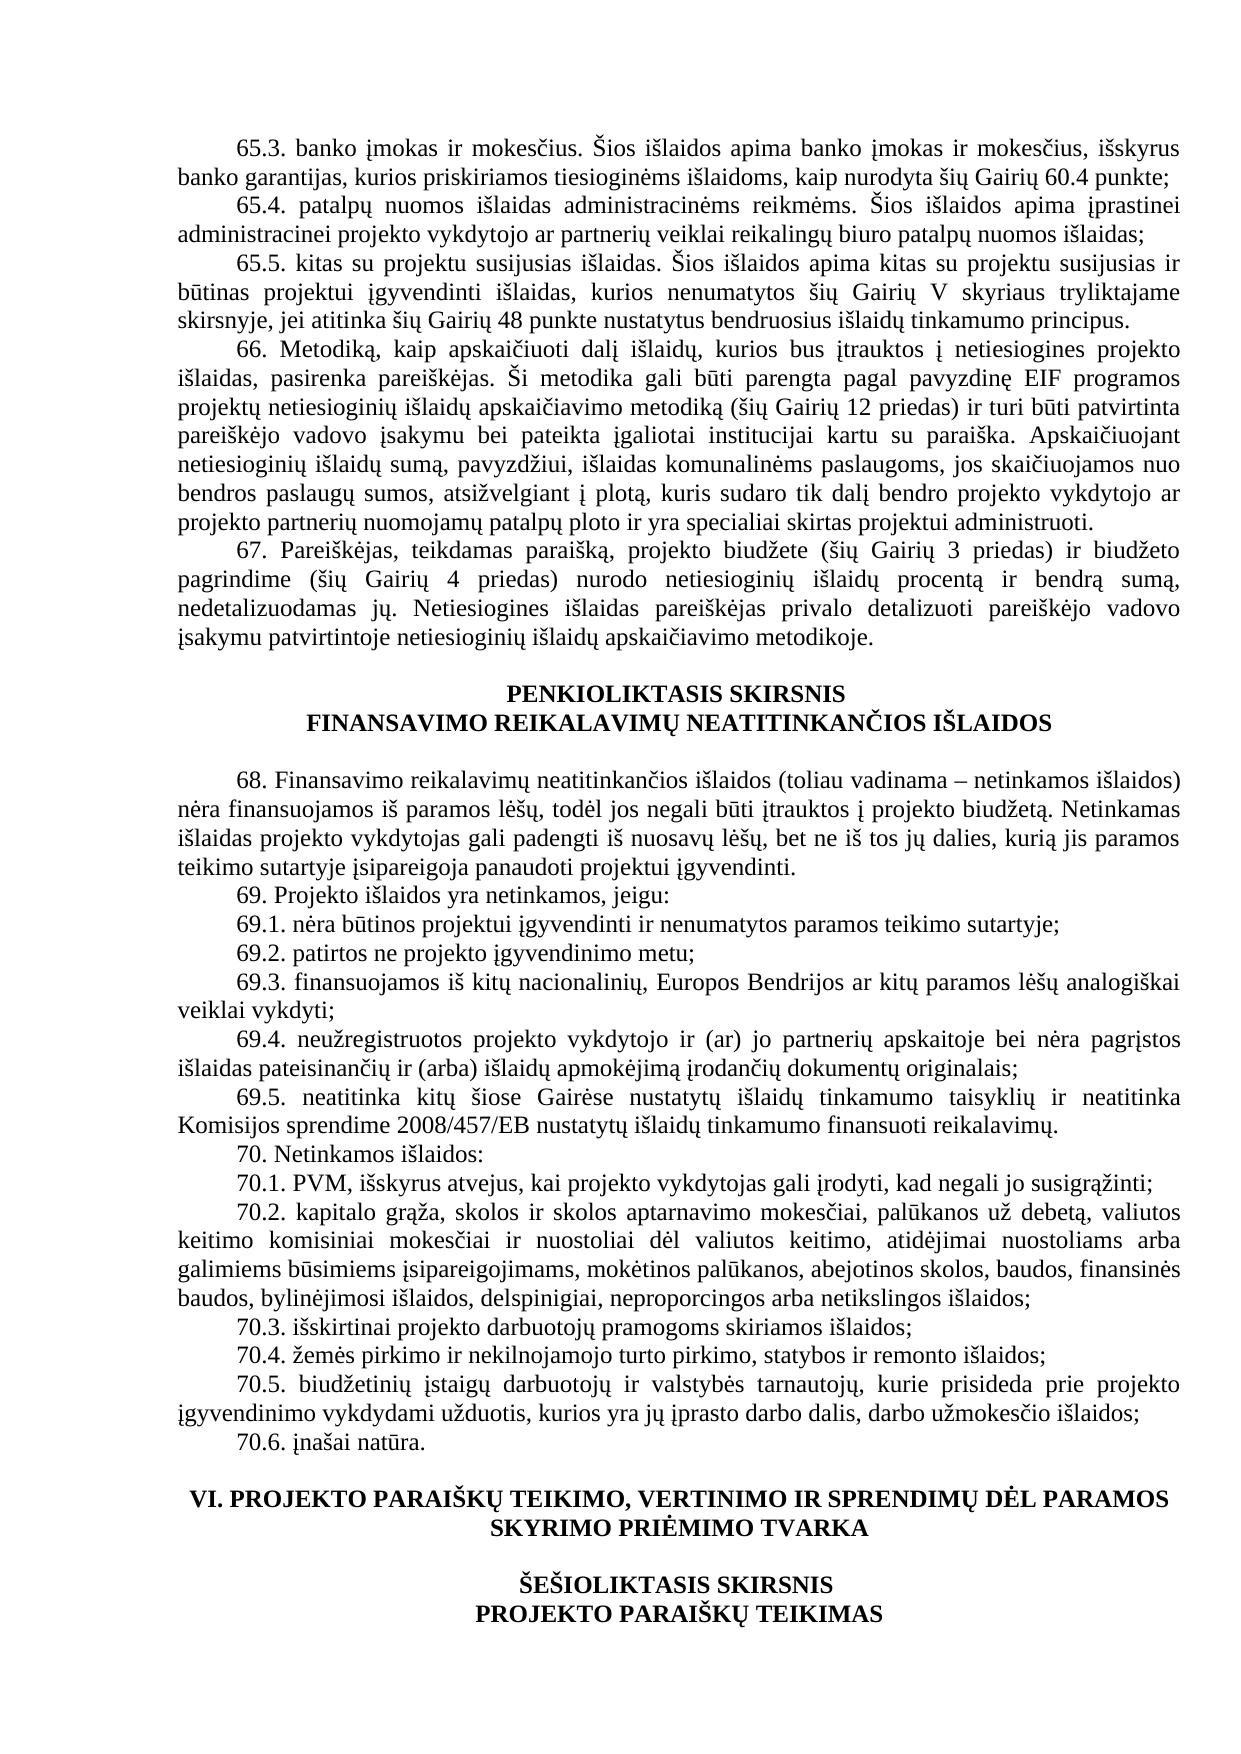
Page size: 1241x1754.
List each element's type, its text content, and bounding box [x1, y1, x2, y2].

text 65.5. kitas su projektu susijusias išlaidas. Šios išlaidos apima kitas su projektu susijusias ir būtinas projektui įgyvendinti išlaidas, kurios nenumatytos šių Gairių V skyriaus tryliktajame skirsnyje, jei atitinka šių Gairių 48 punkte nustatytus bendruosius išlaidų tinkamumo principus. [177, 248, 1181, 334]
text 70.3. išskirtinai projekto darbuotojų pramogoms skiriamos išlaidos; [177, 1312, 1181, 1340]
text VI. PROJEKTO PARAIŠKŲ TEIKIMO, VERTINIMO IR SPRENDIMŲ DĖL PARAMOS SKYRIMO PRIĖMIMO TVARKA [177, 1484, 1181, 1542]
text 66. Metodiką, kaip apskaičiuoti dalį išlaidų, kurios bus įtrauktos į netiesiogines projekto išlaidas, pasirenka pareiškėjas. Ši metodika gali būti parengta pagal pavyzdinę EIF programos projektų netiesioginių išlaidų apskaičiavimo metodiką (šių Gairių 12 priedas) ir turi būti patvirtinta pareiškėjo vadovo įsakymu bei pateikta įgaliotai institucijai kartu su paraiška. Apskaičiuojant netiesioginių išlaidų sumą, pavyzdžiui, išlaidas komunalinėms paslaugoms, jos skaičiuojamos nuo bendros paslaugų sumos, atsižvelgiant į plotą, kuris sudaro tik dalį bendro projekto vykdytojo ar projekto partnerių nuomojamų patalpų ploto ir yra specialiai skirtas projektui administruoti. [177, 334, 1181, 535]
text 70.2. kapitalo grąža, skolos ir skolos aptarnavimo mokesčiai, palūkanos už debetą, valiutos keitimo komisiniai mokesčiai ir nuostoliai dėl valiutos keitimo, atidėjimai nuostoliams arba galimiems būsimiems įsipareigojimams, mokėtinos palūkanos, abejotinos skolos, baudos, finansinės baudos, bylinėjimosi išlaidos, delspinigiai, neproporcingos arba netikslingos išlaidos; [177, 1197, 1181, 1312]
text PROJEKTO PARAIŠKŲ TEIKIMAS [177, 1599, 1181, 1628]
text 69.5. neatitinka kitų šiose Gairėse nustatytų išlaidų tinkamumo taisyklių ir neatitinka Komisijos sprendime 2008/457/EB nustatytų išlaidų tinkamumo finansuoti reikalavimų. [177, 1082, 1181, 1139]
text 69.3. finansuojamos iš kitų nacionalinių, Europos Bendrijos ar kitų paramos lėšų analogiškai veiklai vykdyti; [177, 967, 1181, 1024]
text 69.1. nėra būtinos projektui įgyvendinti ir nenumatytos paramos teikimo sutartyje; [177, 909, 1181, 938]
text 69.2. patirtos ne projekto įgyvendinimo metu; [177, 938, 1181, 967]
text 70.5. biudžetinių įstaigų darbuotojų ir valstybės tarnautojų, kurie prisideda prie projekto įgyvendinimo vykdydami užduotis, kurios yra jų įprasto darbo dalis, darbo užmokesčio išlaidos; [177, 1369, 1181, 1427]
text 69. Projekto išlaidos yra netinkamos, jeigu: [177, 880, 1181, 909]
text 67. Pareiškėjas, teikdamas paraišką, projekto biudžete (šių Gairių 3 priedas) ir biudžeto pagrindime (šių Gairių 4 priedas) nurodo netiesioginių išlaidų procentą ir bendrą sumą, nedetalizuodamas jų. Netiesiogines išlaidas pareiškėjas privalo detalizuoti pareiškėjo vadovo įsakymu patvirtintoje netiesioginių išlaidų apskaičiavimo metodikoje. [177, 535, 1181, 650]
text PENKIOLIKTASIS SKIRSNIS [177, 679, 1181, 708]
text 65.3. banko įmokas ir mokesčius. Šios išlaidos apima banko įmokas ir mokesčius, išskyrus banko garantijas, kurios priskiriamos tiesioginėms išlaidoms, kaip nurodyta šių Gairių 60.4 punkte; [177, 133, 1181, 190]
text ŠEŠIOLIKTASIS SKIRSNIS [177, 1570, 1181, 1599]
text 70.4. žemės pirkimo ir nekilnojamojo turto pirkimo, statybos ir remonto išlaidos; [177, 1340, 1181, 1369]
text 68. Finansavimo reikalavimų neatitinkančios išlaidos (toliau vadinama – netinkamos išlaidos) nėra finansuojamos iš paramos lėšų, todėl jos negali būti įtrauktos į projekto biudžetą. Netinkamas išlaidas projekto vykdytojas gali padengti iš nuosavų lėšų, bet ne iš tos jų dalies, kurią jis paramos teikimo sutartyje įsipareigoja panaudoti projektui įgyvendinti. [177, 765, 1181, 880]
text 69.4. neužregistruotos projekto vykdytojo ir (ar) jo partnerių apskaitoje bei nėra pagrįstos išlaidas pateisinančių ir (arba) išlaidų apmokėjimą įrodančių dokumentų originalais; [177, 1024, 1181, 1082]
text 70.1. PVM, išskyrus atvejus, kai projekto vykdytojas gali įrodyti, kad negali jo susigrąžinti; [177, 1168, 1181, 1197]
text FINANSAVIMO REIKALAVIMŲ NEATITINKANČIOS IŠLAIDOS [177, 708, 1181, 737]
text 70.6. įnašai natūra. [177, 1427, 1181, 1455]
text 65.4. patalpų nuomos išlaidas administracinėms reikmėms. Šios išlaidos apima įprastinei administracinei projekto vykdytojo ar partnerių veiklai reikalingų biuro patalpų nuomos išlaidas; [177, 190, 1181, 248]
text 70. Netinkamos išlaidos: [177, 1139, 1181, 1168]
